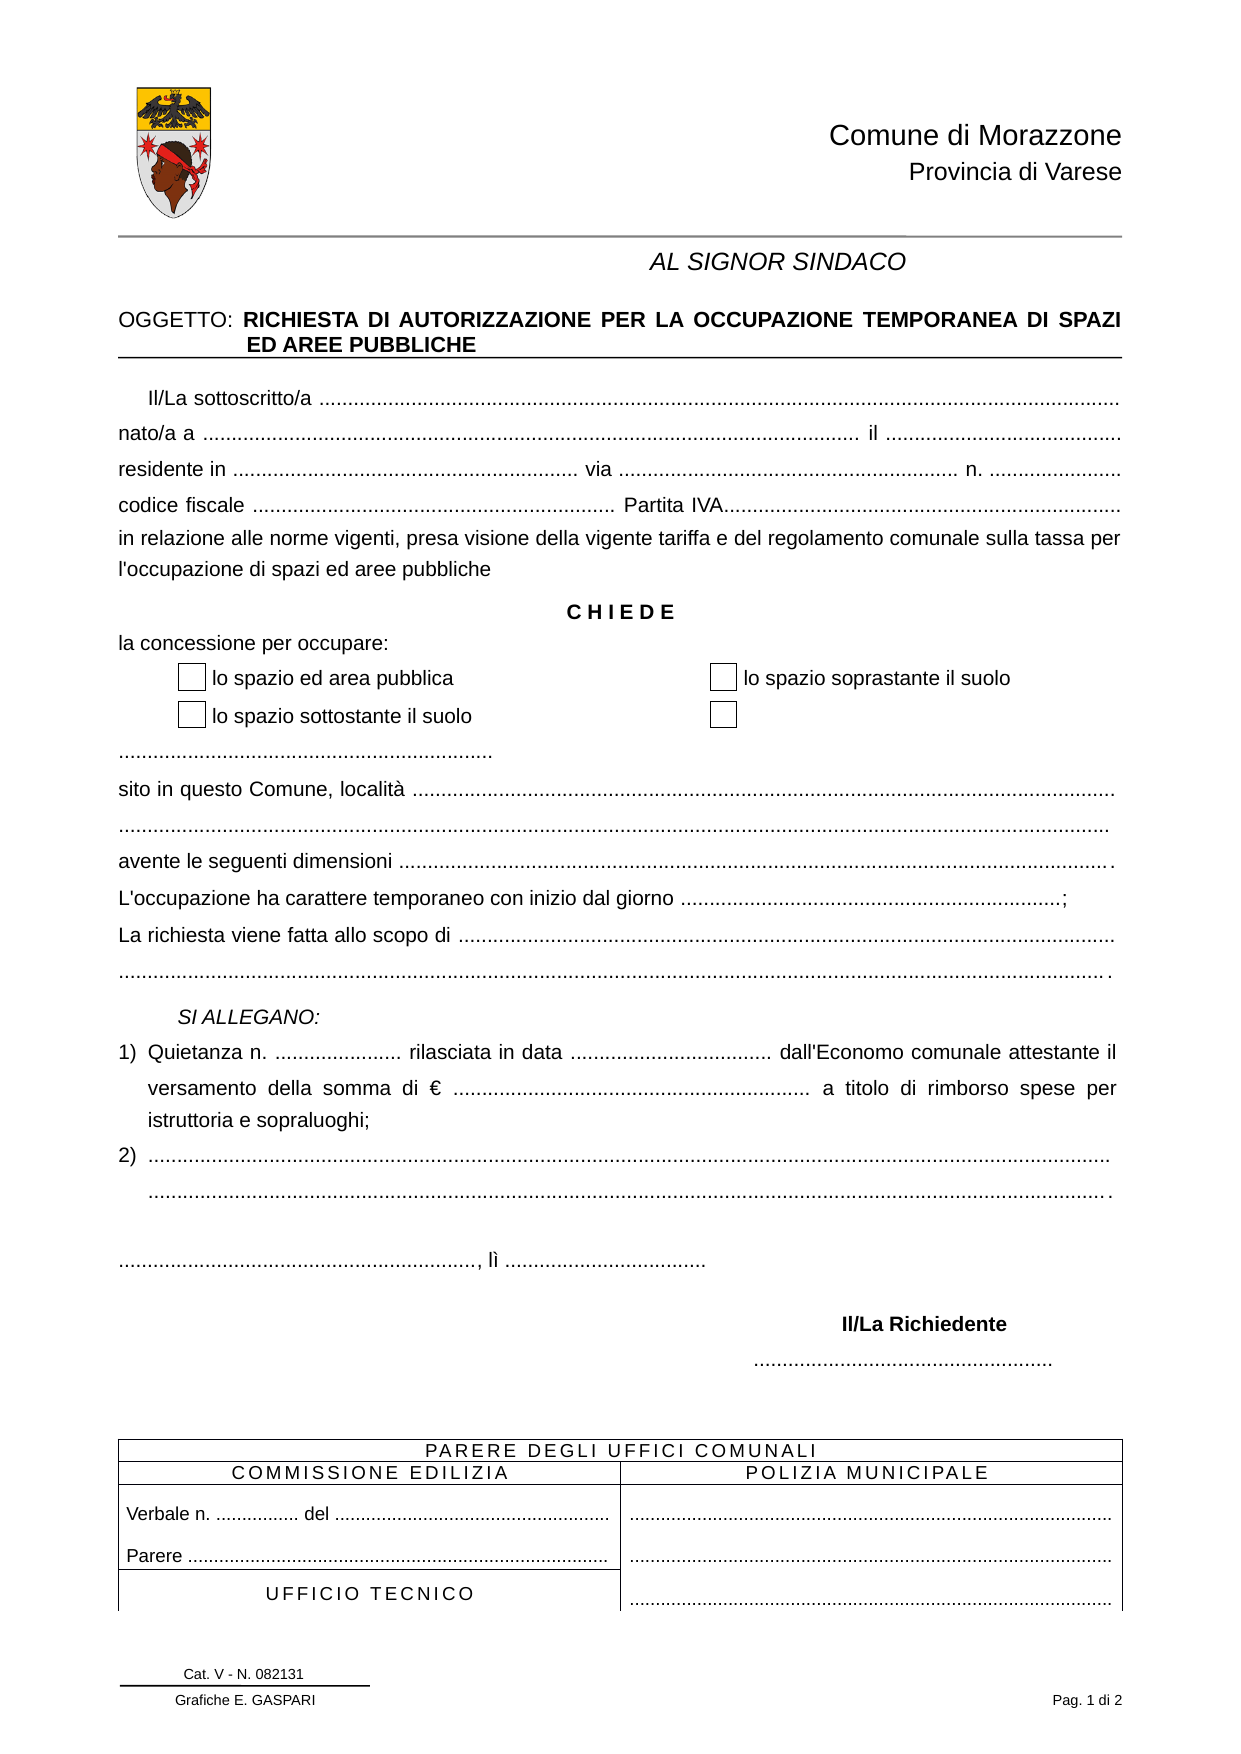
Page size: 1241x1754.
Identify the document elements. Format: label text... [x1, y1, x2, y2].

text lo spazio ed area pubblica lo spazio soprastante il suolo [118, 662, 1117, 691]
list ....................................................................................................................................................................... ....................................................................................................................................................................... [118, 1139, 1117, 1204]
table_cell Verbale n. ................ del ..................................................... [119, 1485, 620, 1527]
table_cell UFFICIO TECNICO [119, 1570, 620, 1611]
text SI ALLEGANO: [118, 1005, 1117, 1029]
text sito in questo Comune, località .......................................................................................................................... ............................................................................................................................................................................ avente le seguenti dimensioni ............................................................................................................................ [118, 773, 1117, 873]
list Quietanza n. ...................... rilasciata in data ................................... dall'Economo comunale attestante il versamento della somma di € .............................................................. a titolo di rimborso spese per istruttoria e sopraluoghi; [118, 1036, 1117, 1132]
table_cell COMMISSIONE EDILIZIA [119, 1462, 620, 1484]
text .................................................... [753, 1343, 1117, 1372]
table_cell ............................................................................................. [621, 1569, 1122, 1611]
text Il/La sottoscritto/a ........................................................................................................................................... nato/a a .................................................................................................................. il ......................................... residente in ............................................................ via ........................................................... n. ....................... codice fiscale ............................................................... Partita IVA..................................................................... in relazione alle norme vigenti, presa visione della vigente tariffa e del regolamento comunale sulla tassa per l'occupazione di spazi ed aree pubbliche [118, 382, 1122, 580]
text AL SIGNOR SINDACO [650, 247, 1122, 276]
text la concessione per occupare: [118, 631, 1117, 655]
table_cell POLIZIA MUNICIPALE [621, 1462, 1122, 1484]
text L'occupazione ha carattere temporaneo con inizio dal giorno ..................................................................; [118, 882, 1117, 911]
text .............................................................., lì ................................... [118, 1244, 1117, 1272]
text Provincia di Varese [224, 157, 1122, 185]
text lo spazio sottostante il suolo ................................................................. [118, 700, 1117, 764]
table_cell ............................................................................................. [621, 1527, 1122, 1569]
text OGGETTO: RICHIESTA DI AUTORIZZAZIONE PER LA OCCUPAZIONE TEMPORANEA DI SPAZI ED AREE PUBBLICHE [118, 307, 1122, 356]
text La richiesta viene fatta allo scopo di .................................................................................................................. ............................................................................................................................................................................ [118, 919, 1117, 984]
text Comune di Morazzone [224, 118, 1122, 152]
subtitle Il/La Richiedente [842, 1312, 1117, 1336]
table_cell Parere ................................................................................. [119, 1527, 620, 1569]
table_cell ............................................................................................. [621, 1485, 1122, 1527]
picture [122, 87, 224, 219]
subtitle C H I E D E [118, 600, 1122, 624]
table_header PARERE DEGLI UFFICI COMUNALI [119, 1440, 1122, 1461]
